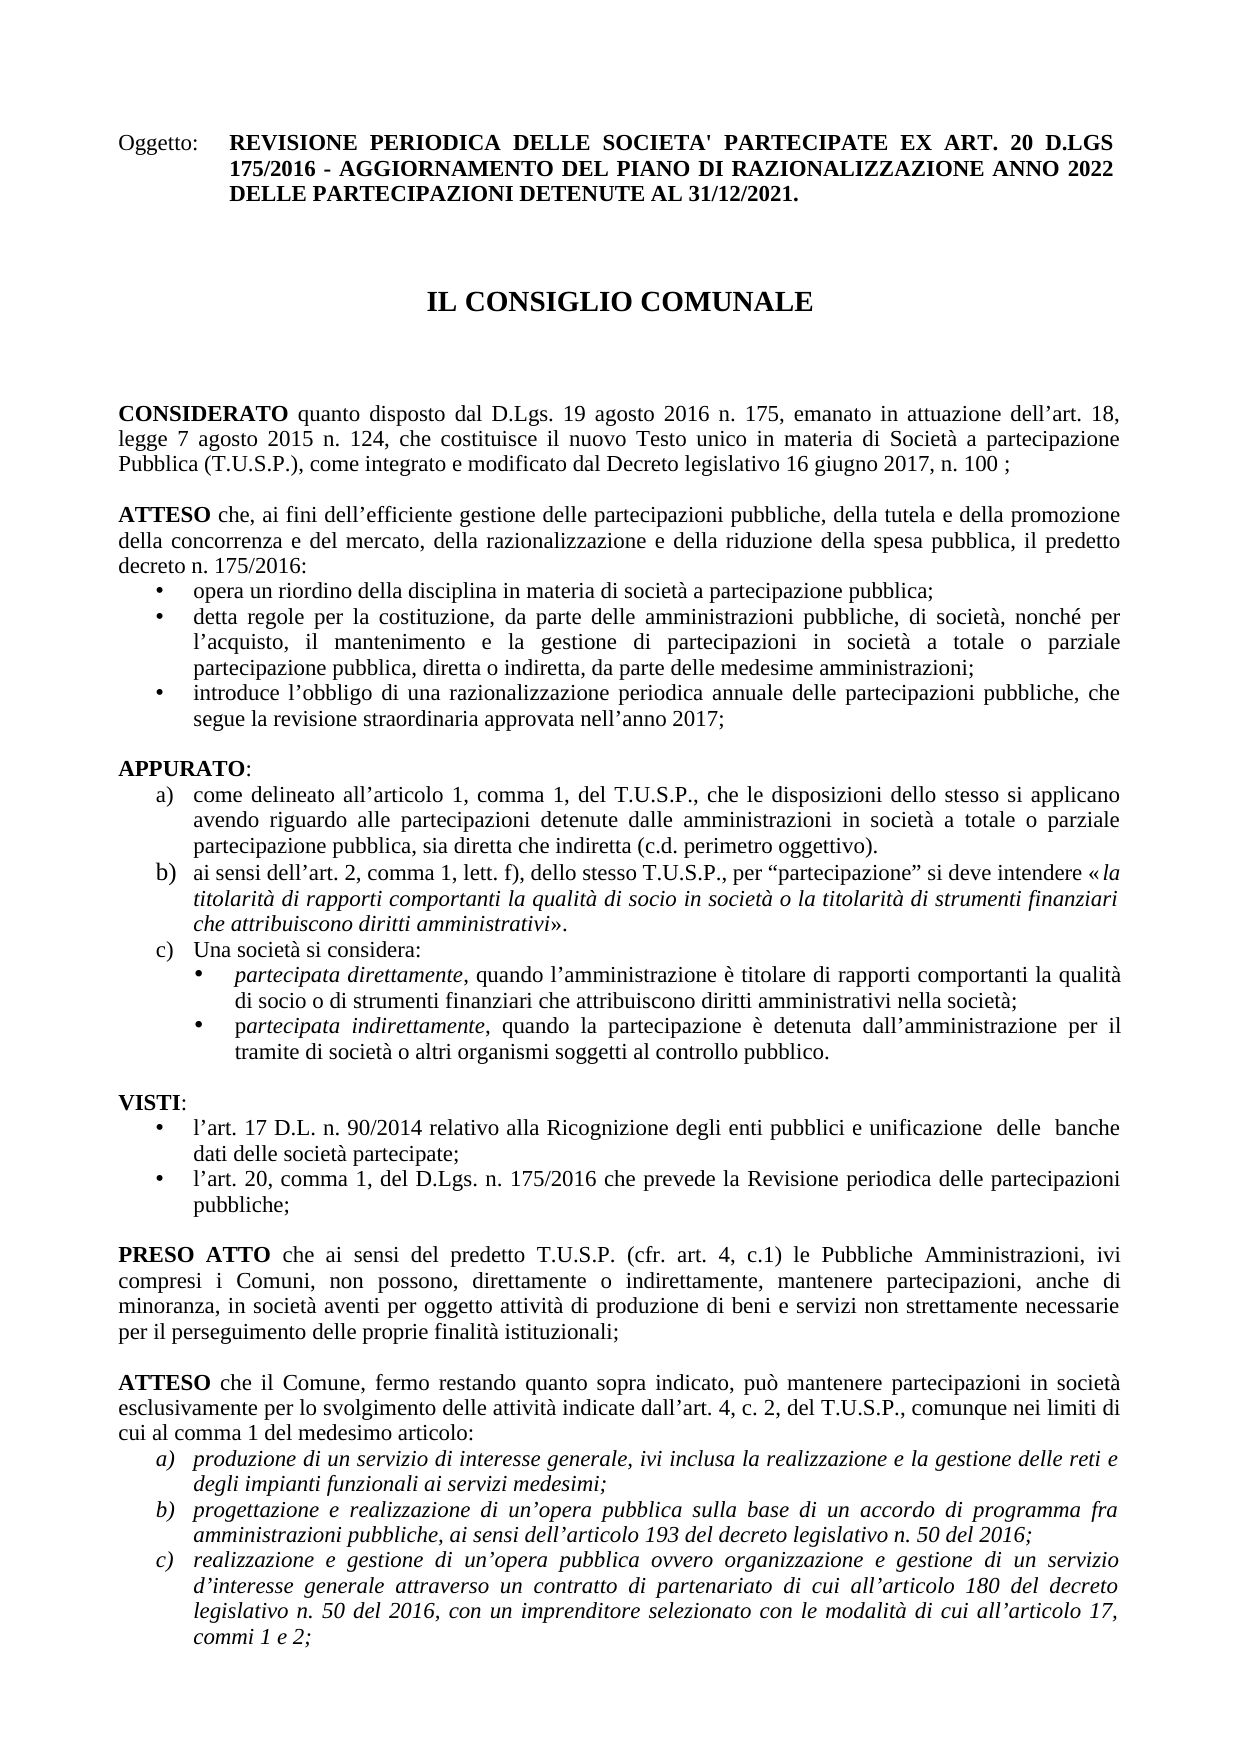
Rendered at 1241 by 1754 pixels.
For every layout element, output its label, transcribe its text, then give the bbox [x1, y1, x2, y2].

list l’art. 20, comma 1, del D.Lgs. n. 175/2016 che prevede la Revisione periodica delle partecipazioni pubbliche; [156, 1166, 1122, 1217]
text APPURATO: [118, 756, 1122, 782]
table_header Oggetto: [107, 130, 218, 207]
list come delineato all’articolo 1, comma 1, del T.U.S.P., che le disposizioni dello stesso si applicano avendo riguardo alle partecipazioni detenute dalle amministrazioni in società a totale o parziale partecipazione pubblica, sia diretta che indiretta (c.d. perimetro oggettivo). [156, 782, 1122, 858]
list progettazione e realizzazione di un’opera pubblica sulla base di un accordo di programma fra amministrazioni pubbliche, ai sensi dell’articolo 193 del decreto legislativo n. 50 del 2016; [156, 1497, 1122, 1547]
list partecipata direttamente, quando l’amministrazione è titolare di rapporti comportanti la qualità di socio o di strumenti finanziari che attribuiscono diritti amministrativi nella società; [194, 962, 1122, 1013]
list l’art. 17 D.L. n. 90/2014 relativo alla Ricognizione degli enti pubblici e unificazione delle banche dati delle società partecipate; [156, 1115, 1122, 1166]
list Una società si considera: [156, 937, 1122, 962]
text IL CONSIGLIO COMUNALE [118, 285, 1122, 317]
list detta regole per la costituzione, da parte delle amministrazioni pubbliche, di società, nonché per l’acquisto, il mantenimento e la gestione di partecipazioni in società a totale o parziale partecipazione pubblica, diretta o indiretta, da parte delle medesime amministrazioni; [156, 604, 1122, 680]
text VISTI: [118, 1090, 1122, 1115]
list produzione di un servizio di interesse generale, ivi inclusa la realizzazione e la gestione delle reti e degli impianti funzionali ai servizi medesimi; [156, 1446, 1122, 1497]
text ATTESO che il Comune, fermo restando quanto sopra indicato, può mantenere partecipazioni in società esclusivamente per lo svolgimento delle attività indicate dall’art. 4, c. 2, del T.U.S.P., comunque nei limiti di cui al comma 1 del medesimo articolo: [118, 1369, 1122, 1446]
table_header REVISIONE PERIODICA DELLE SOCIETA' PARTECIPATE EX ART. 20 D.LGS 175/2016 - AGGIORNAMENTO DEL PIANO DI RAZIONALIZZAZIONE ANNO 2022 DELLE PARTECIPAZIONI DETENUTE AL 31/12/2021. [218, 130, 1125, 207]
text ATTESO che, ai fini dell’efficiente gestione delle partecipazioni pubbliche, della tutela e della promozione della concorrenza e del mercato, della razionalizzazione e della riduzione della spesa pubblica, il predetto decreto n. 175/2016: [118, 502, 1122, 578]
list introduce l’obbligo di una razionalizzazione periodica annuale delle partecipazioni pubbliche, che segue la revisione straordinaria approvata nell’anno 2017; [156, 680, 1122, 731]
text PRESO ATTO che ai sensi del predetto T.U.S.P. (cfr. art. 4, c.1) le Pubbliche Amministrazioni, ivi compresi i Comuni, non possono, direttamente o indirettamente, mantenere partecipazioni, anche di minoranza, in società aventi per oggetto attività di produzione di beni e servizi non strettamente necessarie per il perseguimento delle proprie finalità istituzionali; [118, 1242, 1122, 1344]
list partecipata indirettamente, quando la partecipazione è detenuta dall’amministrazione per il tramite di società o altri organismi soggetti al controllo pubblico. [194, 1013, 1122, 1064]
list ai sensi dell’art. 2, comma 1, lett. f), dello stesso T.U.S.P., per “partecipazione” si deve intendere «la titolarità di rapporti comportanti la qualità di socio in società o la titolarità di strumenti finanziari che attribuiscono diritti amministrativi». [156, 858, 1122, 937]
text CONSIDERATO quanto disposto dal D.Lgs. 19 agosto 2016 n. 175, emanato in attuazione dell’art. 18, legge 7 agosto 2015 n. 124, che costituisce il nuovo Testo unico in materia di Società a partecipazione Pubblica (T.U.S.P.), come integrato e modificato dal Decreto legislativo 16 giugno 2017, n. 100 ; [118, 401, 1122, 477]
list realizzazione e gestione di un’opera pubblica ovvero organizzazione e gestione di un servizio d’interesse generale attraverso un contratto di partenariato di cui all’articolo 180 del decreto legislativo n. 50 del 2016, con un imprenditore selezionato con le modalità di cui all’articolo 17, commi 1 e 2; [156, 1547, 1122, 1649]
list opera un riordino della disciplina in materia di società a partecipazione pubblica; [156, 578, 1122, 604]
